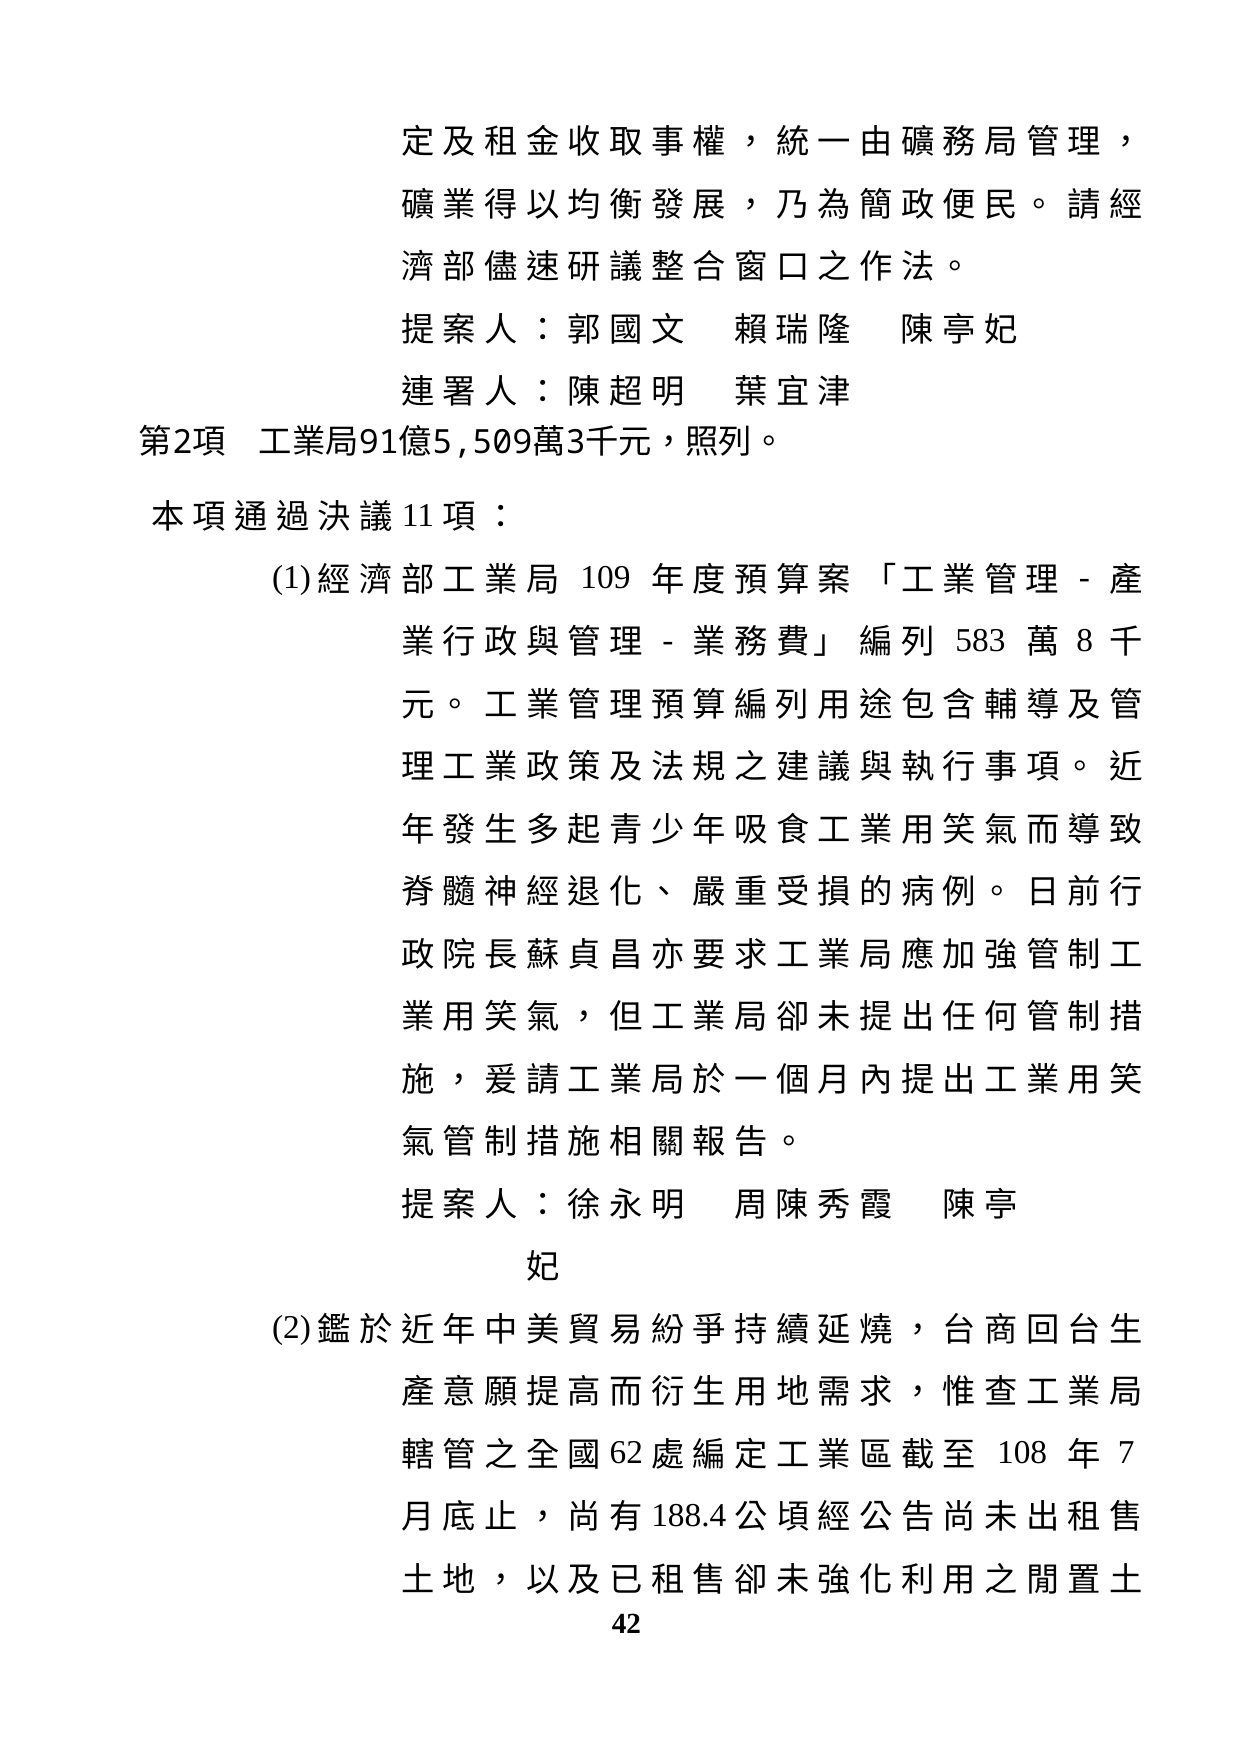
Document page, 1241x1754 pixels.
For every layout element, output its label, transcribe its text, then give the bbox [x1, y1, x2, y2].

text 本項通過決議11項： [140, 472, 1147, 535]
text 連署人：陳超明 葉宜津 [382, 347, 1078, 410]
list 經濟部工業局109年度預算案「工業管理-產業行政與管理-業務費」編列583萬8千元。工業管理預算編列用途包含輔導及管理工業政策及法規之建議與執行事項。近年發生多起青少年吸食工業用笑氣而導致脊髓神經退化、嚴重受損的病例。日前行政院長蘇貞昌亦要求工業局應加強管制工業用笑氣，但工業局卻未提出任何管制措施，爰請工業局於一個月內提出工業用笑氣管制措施相關報告。 [258, 535, 1147, 1160]
text 提案人：郭國文 賴瑞隆 陳亭妃 [382, 285, 1078, 347]
list 鑑於近年中美貿易紛爭持續延燒，台商回台生產意願提高而衍生用地需求，惟查工業局轄管之全國62處編定工業區截至108年7月底止，尚有188.4公頃經公告尚未出租售土地，以及已租售卻未強化利用之閒置土 [258, 1285, 1147, 1597]
text 第2項 工業局91億5,509萬3千元，照列。 [139, 410, 1147, 464]
text 提案人：徐永明 周陳秀霞 陳亭妃 [379, 1160, 1043, 1285]
list 定及租金收取事權，統一由礦務局管理，礦業得以均衡發展，乃為簡政便民。請經濟部儘速研議整合窗口之作法。 [181, 97, 1147, 285]
